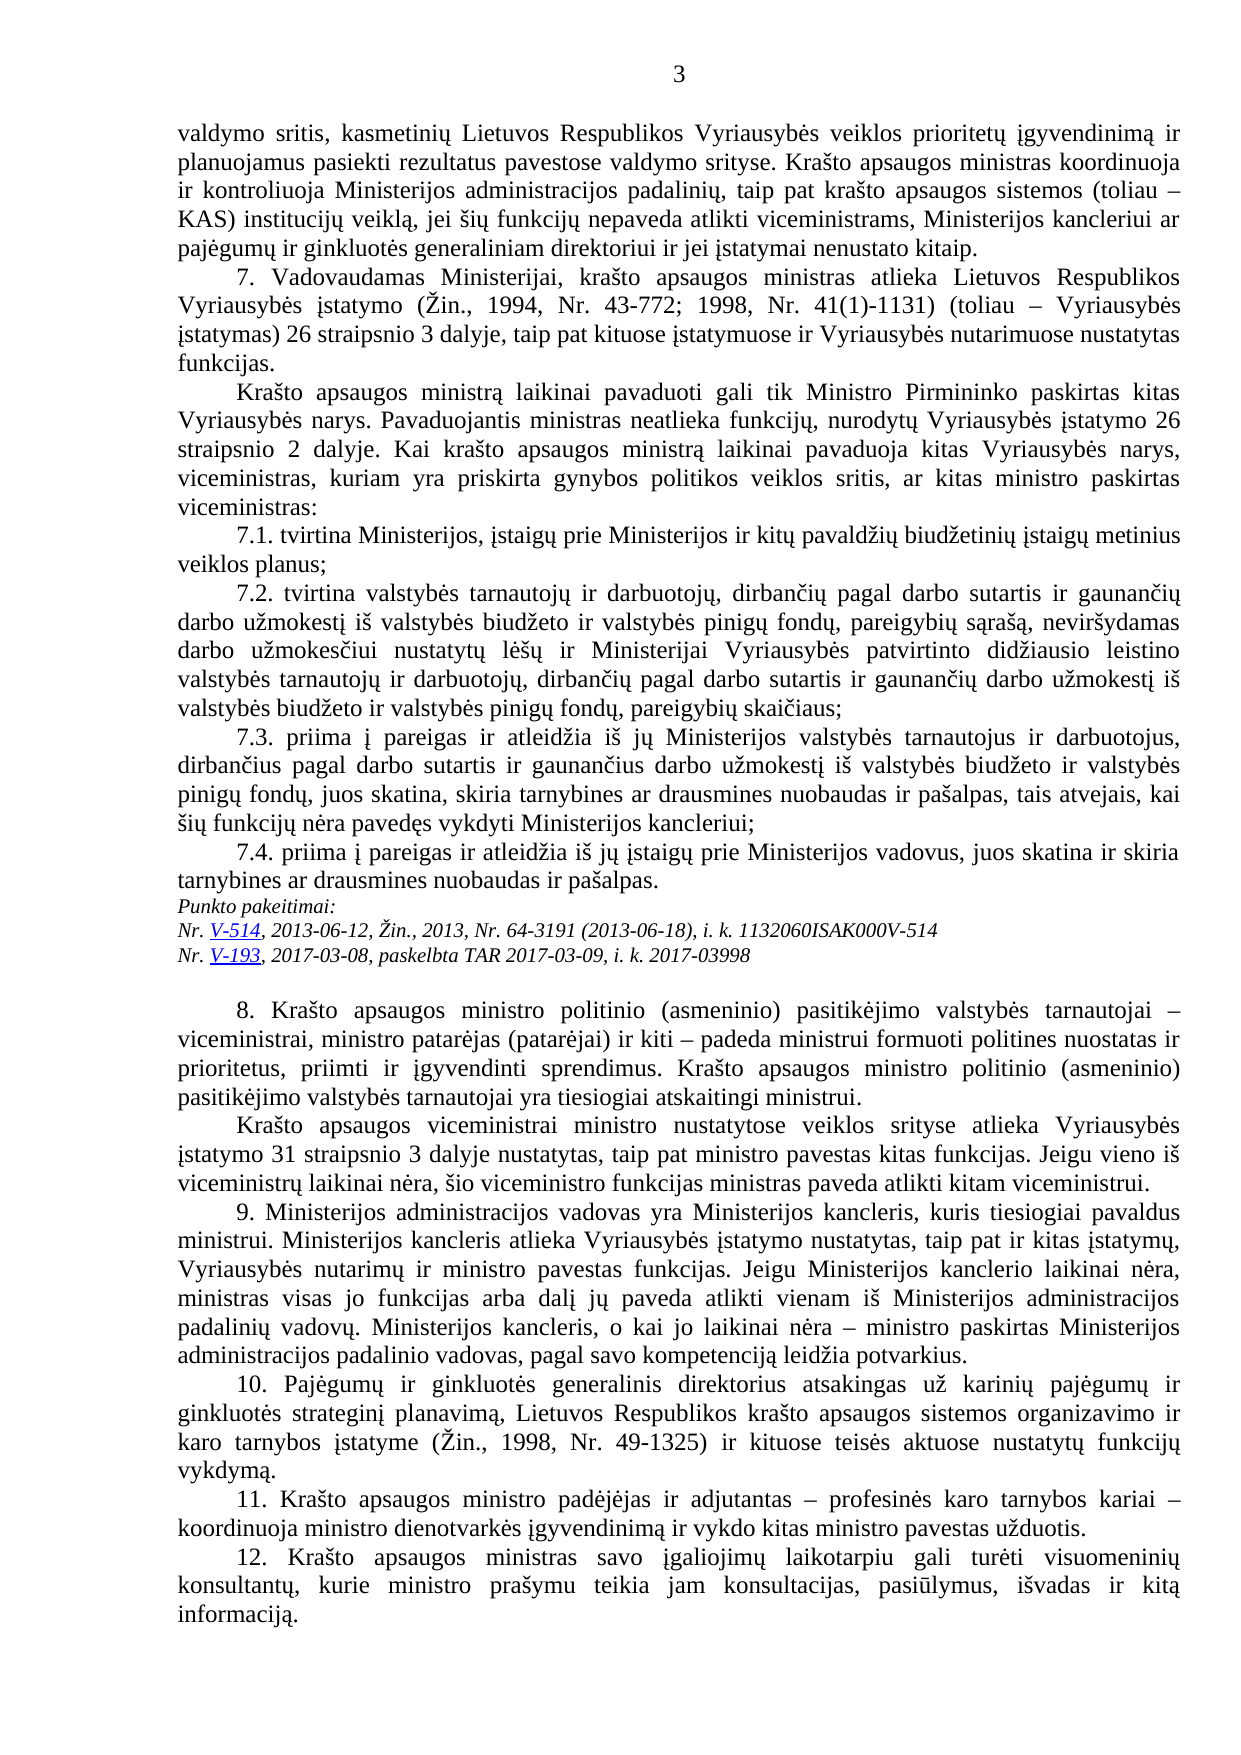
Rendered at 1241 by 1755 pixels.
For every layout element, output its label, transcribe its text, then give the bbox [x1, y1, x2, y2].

text 11. Krašto apsaugos ministro padėjėjas ir adjutantas – profesinės karo tarnybos kariai – koordinuoja ministro dienotvarkės įgyvendinimą ir vykdo kitas ministro pavestas užduotis. [177, 1484, 1181, 1542]
text Nr. V-514, 2013-06-12, Žin., 2013, Nr. 64-3191 (2013-06-18), i. k. 1132060ISAK000V-514 [177, 918, 1181, 942]
text 7. Vadovaudamas Ministerijai, krašto apsaugos ministras atlieka Lietuvos Respublikos Vyriausybės įstatymo (Žin., 1994, Nr. 43-772; 1998, Nr. 41(1)-1131) (toliau – Vyriausybės įstatymas) 26 straipsnio 3 dalyje, taip pat kituose įstatymuose ir Vyriausybės nutarimuose nustatytas funkcijas. [177, 262, 1181, 377]
text 7.4. priima į pareigas ir atleidžia iš jų įstaigų prie Ministerijos vadovus, juos skatina ir skiria tarnybines ar drausmines nuobaudas ir pašalpas. [177, 837, 1181, 894]
text 9. Ministerijos administracijos vadovas yra Ministerijos kancleris, kuris tiesiogiai pavaldus ministrui. Ministerijos kancleris atlieka Vyriausybės įstatymo nustatytas, taip pat ir kitas įstatymų, Vyriausybės nutarimų ir ministro pavestas funkcijas. Jeigu Ministerijos kanclerio laikinai nėra, ministras visas jo funkcijas arba dalį jų paveda atlikti vienam iš Ministerijos administracijos padalinių vadovų. Ministerijos kancleris, o kai jo laikinai nėra – ministro paskirtas Ministerijos administracijos padalinio vadovas, pagal savo kompetenciją leidžia potvarkius. [177, 1197, 1181, 1369]
text 8. Krašto apsaugos ministro politinio (asmeninio) pasitikėjimo valstybės tarnautojai – viceministrai, ministro patarėjas (patarėjai) ir kiti – padeda ministrui formuoti politines nuostatas ir prioritetus, priimti ir įgyvendinti sprendimus. Krašto apsaugos ministro politinio (asmeninio) pasitikėjimo valstybės tarnautojai yra tiesiogiai atskaitingi ministrui. [177, 995, 1181, 1110]
text 7.2. tvirtina valstybės tarnautojų ir darbuotojų, dirbančių pagal darbo sutartis ir gaunančių darbo užmokestį iš valstybės biudžeto ir valstybės pinigų fondų, pareigybių sąrašą, neviršydamas darbo užmokesčiui nustatytų lėšų ir Ministerijai Vyriausybės patvirtinto didžiausio leistino valstybės tarnautojų ir darbuotojų, dirbančių pagal darbo sutartis ir gaunančių darbo užmokestį iš valstybės biudžeto ir valstybės pinigų fondų, pareigybių skaičiaus; [177, 578, 1181, 722]
text 7.3. priima į pareigas ir atleidžia iš jų Ministerijos valstybės tarnautojus ir darbuotojus, dirbančius pagal darbo sutartis ir gaunančius darbo užmokestį iš valstybės biudžeto ir valstybės pinigų fondų, juos skatina, skiria tarnybines ar drausmines nuobaudas ir pašalpas, tais atvejais, kai šių funkcijų nėra pavedęs vykdyti Ministerijos kancleriui; [177, 722, 1181, 837]
text 7.1. tvirtina Ministerijos, įstaigų prie Ministerijos ir kitų pavaldžių biudžetinių įstaigų metinius veiklos planus; [177, 521, 1181, 578]
text 12. Krašto apsaugos ministras savo įgaliojimų laikotarpiu gali turėti visuomeninių konsultantų, kurie ministro prašymu teikia jam konsultacijas, pasiūlymus, išvadas ir kitą informaciją. [177, 1542, 1181, 1628]
text Krašto apsaugos ministrą laikinai pavaduoti gali tik Ministro Pirmininko paskirtas kitas Vyriausybės narys. Pavaduojantis ministras neatlieka funkcijų, nurodytų Vyriausybės įstatymo 26 straipsnio 2 dalyje. Kai krašto apsaugos ministrą laikinai pavaduoja kitas Vyriausybės narys, viceministras, kuriam yra priskirta gynybos politikos veiklos sritis, ar kitas ministro paskirtas viceministras: [177, 377, 1181, 521]
text Krašto apsaugos viceministrai ministro nustatytose veiklos srityse atlieka Vyriausybės įstatymo 31 straipsnio 3 dalyje nustatytas, taip pat ministro pavestas kitas funkcijas. Jeigu vieno iš viceministrų laikinai nėra, šio viceministro funkcijas ministras paveda atlikti kitam viceministrui. [177, 1110, 1181, 1197]
text 10. Pajėgumų ir ginkluotės generalinis direktorius atsakingas už karinių pajėgumų ir ginkluotės strateginį planavimą, Lietuvos Respublikos krašto apsaugos sistemos organizavimo ir karo tarnybos įstatyme (Žin., 1998, Nr. 49-1325) ir kituose teisės aktuose nustatytų funkcijų vykdymą. [177, 1369, 1181, 1484]
text valdymo sritis, kasmetinių Lietuvos Respublikos Vyriausybės veiklos prioritetų įgyvendinimą ir planuojamus pasiekti rezultatus pavestose valdymo srityse. Krašto apsaugos ministras koordinuoja ir kontroliuoja Ministerijos administracijos padalinių, taip pat krašto apsaugos sistemos (toliau – KAS) institucijų veiklą, jei šių funkcijų nepaveda atlikti viceministrams, Ministerijos kancleriui ar pajėgumų ir ginkluotės generaliniam direktoriui ir jei įstatymai nenustato kitaip. [177, 118, 1181, 262]
text Nr. V-193, 2017-03-08, paskelbta TAR 2017-03-09, i. k. 2017-03998 [177, 942, 1181, 967]
text Punkto pakeitimai: [177, 894, 1181, 918]
